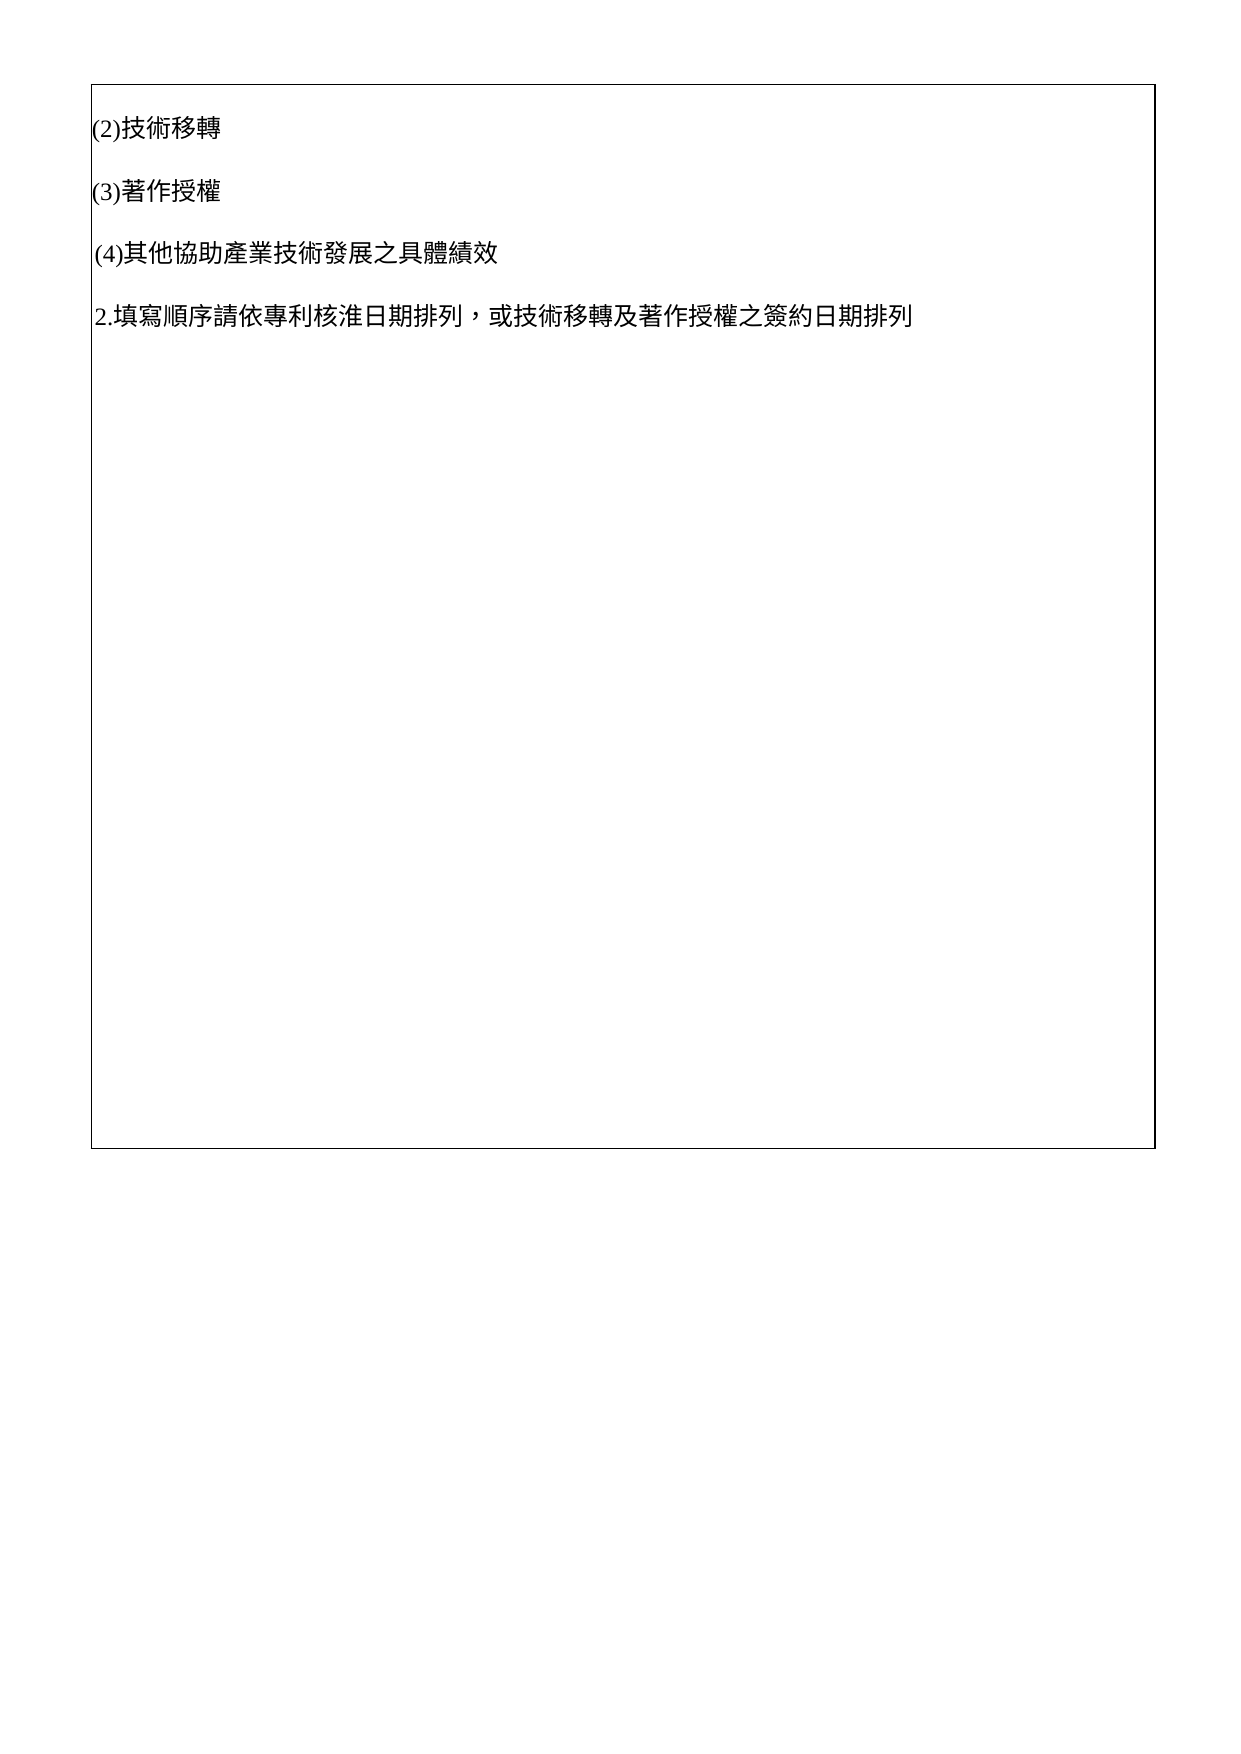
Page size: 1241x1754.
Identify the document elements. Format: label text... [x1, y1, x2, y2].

table_header (2)技術移轉 (3)著作授權 (4)其他協助產業技術發展之具體績效 2.填寫順序請依專利核淮日期排列，或技術移轉及著作授權之簽約日期排列 [92, 85, 1154, 1148]
